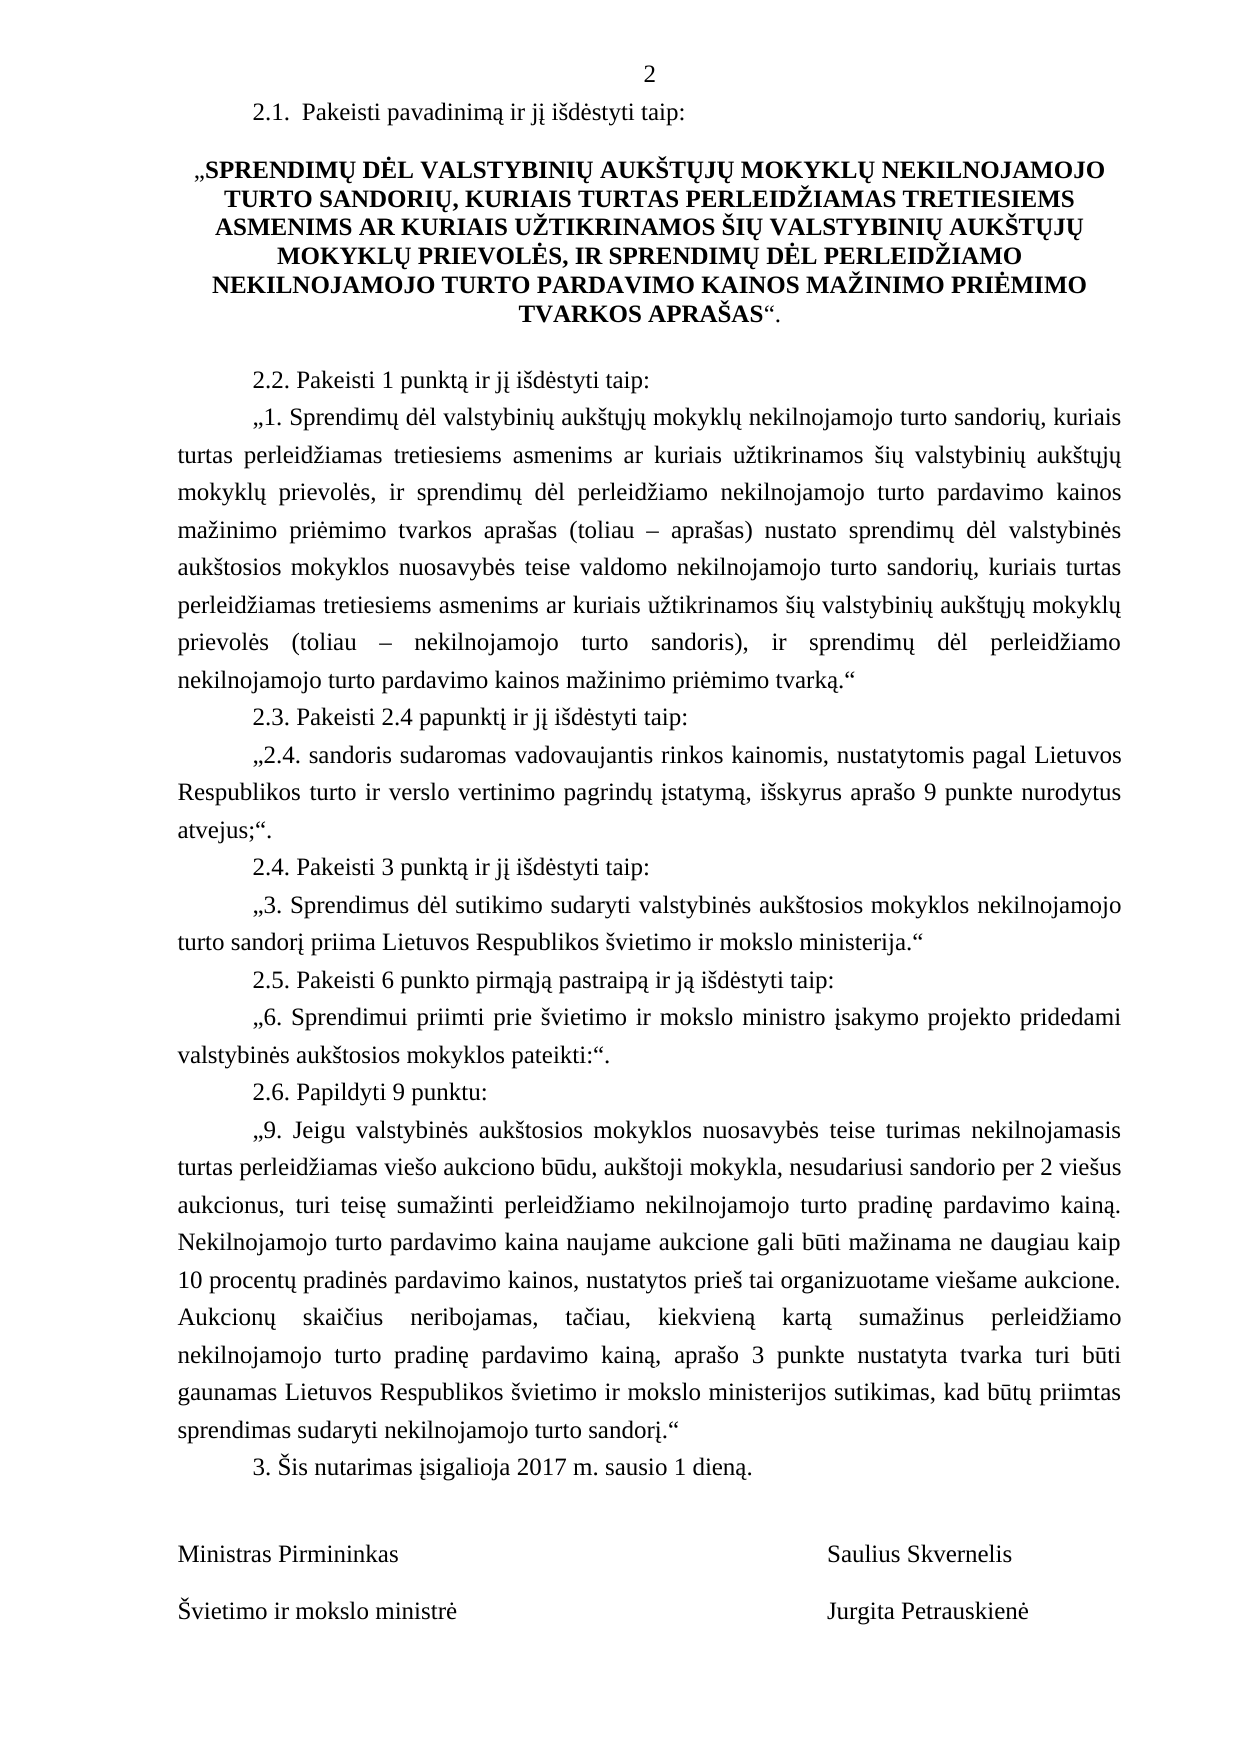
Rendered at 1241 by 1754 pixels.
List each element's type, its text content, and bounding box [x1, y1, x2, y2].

text 2.3. Pakeisti 2.4 papunktį ir jį išdėstyti taip: [177, 694, 1122, 731]
text „6. Sprendimui priimti prie švietimo ir mokslo ministro įsakymo projekto pridedami valstybinės aukštosios mokyklos pateikti:“. [177, 994, 1122, 1069]
text 2.2. Pakeisti 1 punktą ir jį išdėstyti taip: [177, 356, 1122, 394]
text 2.6. Papildyti 9 punktu: [177, 1069, 1122, 1106]
text „3. Sprendimus dėl sutikimo sudaryti valstybinės aukštosios mokyklos nekilnojamojo turto sandorį priima Lietuvos Respublikos švietimo ir mokslo ministerija.“ [177, 881, 1122, 956]
text 2.4. Pakeisti 3 punktą ir jį išdėstyti taip: [177, 844, 1122, 881]
text „2.4. sandoris sudaromas vadovaujantis rinkos kainomis, nustatytomis pagal Lietuvos Respublikos turto ir verslo vertinimo pagrindų įstatymą, išskyrus aprašo 9 punkte nurodytus atvejus;“. [177, 731, 1122, 844]
text „9. Jeigu valstybinės aukštosios mokyklos nuosavybės teise turimas nekilnojamasis turtas perleidžiamas viešo aukciono būdu, aukštoji mokykla, nesudariusi sandorio per 2 viešus aukcionus, turi teisę sumažinti perleidžiamo nekilnojamojo turto pradinę pardavimo kainą. Nekilnojamojo turto pardavimo kaina naujame aukcione gali būti mažinama ne daugiau kaip 10 procentų pradinės pardavimo kainos, nustatytos prieš tai organizuotame viešame aukcione. Aukcionų skaičius neribojamas, tačiau, kiekvieną kartą sumažinus perleidžiamo nekilnojamojo turto pradinę pardavimo kainą, aprašo 3 punkte nustatyta tvarka turi būti gaunamas Lietuvos Respublikos švietimo ir mokslo ministerijos sutikimas, kad būtų priimtas sprendimas sudaryti nekilnojamojo turto sandorį.“ [177, 1106, 1122, 1444]
text 2.1. Pakeisti pavadinimą ir jį išdėstyti taip: [177, 89, 1122, 126]
text Ministras Pirmininkas Saulius Skvernelis [177, 1539, 1122, 1567]
text „Sprendimų dėl valstybinių aukštųjų mokyklų nekilnojamojo turto sandorių, kuriais turtas perleidžiamas tretiesiems asmenims ar kuriais užtikrinamos šių valstybinių aukštųjų mokyklų prievolės, ir sprendimų dėl perleidžiamo nekilnojamojo turto pardavimo kainos mažinimo priėmimo tvarkos aprašas“. [177, 155, 1122, 327]
text 3. Šis nutarimas įsigalioja 2017 m. sausio 1 dieną. [177, 1444, 1122, 1481]
text Švietimo ir mokslo ministrė Jurgita Petrauskienė [177, 1596, 1122, 1625]
text 2.5. Pakeisti 6 punkto pirmąją pastraipą ir ją išdėstyti taip: [177, 956, 1122, 994]
text „1. Sprendimų dėl valstybinių aukštųjų mokyklų nekilnojamojo turto sandorių, kuriais turtas perleidžiamas tretiesiems asmenims ar kuriais užtikrinamos šių valstybinių aukštųjų mokyklų prievolės, ir sprendimų dėl perleidžiamo nekilnojamojo turto pardavimo kainos mažinimo priėmimo tvarkos aprašas (toliau – aprašas) nustato sprendimų dėl valstybinės aukštosios mokyklos nuosavybės teise valdomo nekilnojamojo turto sandorių, kuriais turtas perleidžiamas tretiesiems asmenims ar kuriais užtikrinamos šių valstybinių aukštųjų mokyklų prievolės (toliau – nekilnojamojo turto sandoris), ir sprendimų dėl perleidžiamo nekilnojamojo turto pardavimo kainos mažinimo priėmimo tvarką.“ [177, 394, 1122, 694]
